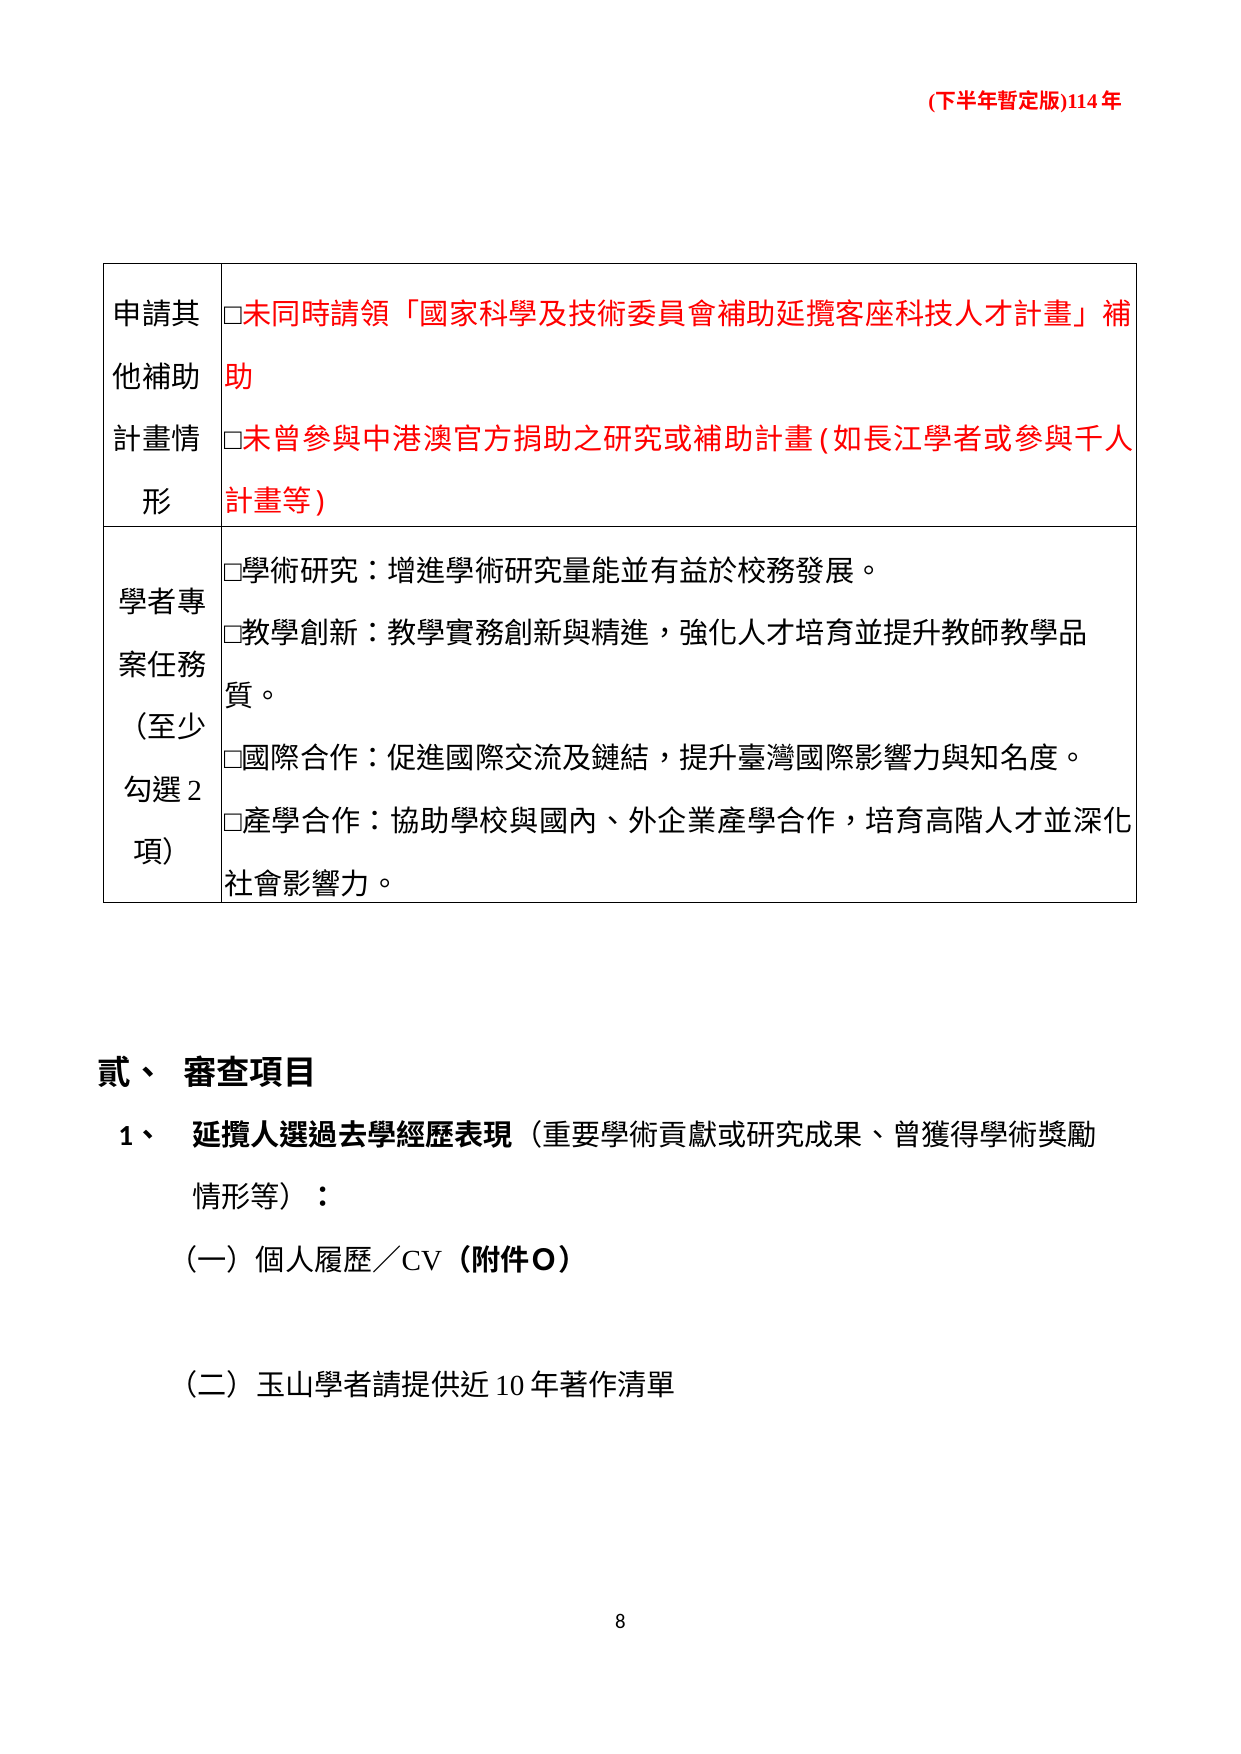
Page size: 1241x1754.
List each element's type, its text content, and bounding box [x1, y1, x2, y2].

list 審查項目 [98, 1028, 1122, 1091]
list 延攬人選過去學經歷表現（重要學術貢獻或研究成果、曾獲得學術獎勵情形等）： [118, 1091, 1122, 1216]
text （一）個人履歷／CV（附件Ｏ） [118, 1216, 1122, 1278]
table_cell 學者專案任務 （至少勾選2項） [104, 527, 221, 902]
text （二）玉山學者請提供近10年著作清單 [168, 1341, 1122, 1403]
table_cell □未同時請領「國家科學及技術委員會補助延攬客座科技人才計畫」補助 □未曾參與中港澳官方捐助之研究或補助計畫(如長江學者或參與千人計畫等) [222, 264, 1136, 526]
table_cell 申請其他補助計畫情形 [104, 264, 221, 526]
table_cell □學術研究：增進學術研究量能並有益於校務發展。 □教學創新：教學實務創新與精進，強化人才培育並提升教師教學品質。 □國際合作：促進國際交流及鏈結，提升臺灣國際影響力與知名度。 □產學合作：協助學校與國內、外企業產學合作，培育高階人才並深化社會影響力。 [222, 527, 1136, 902]
